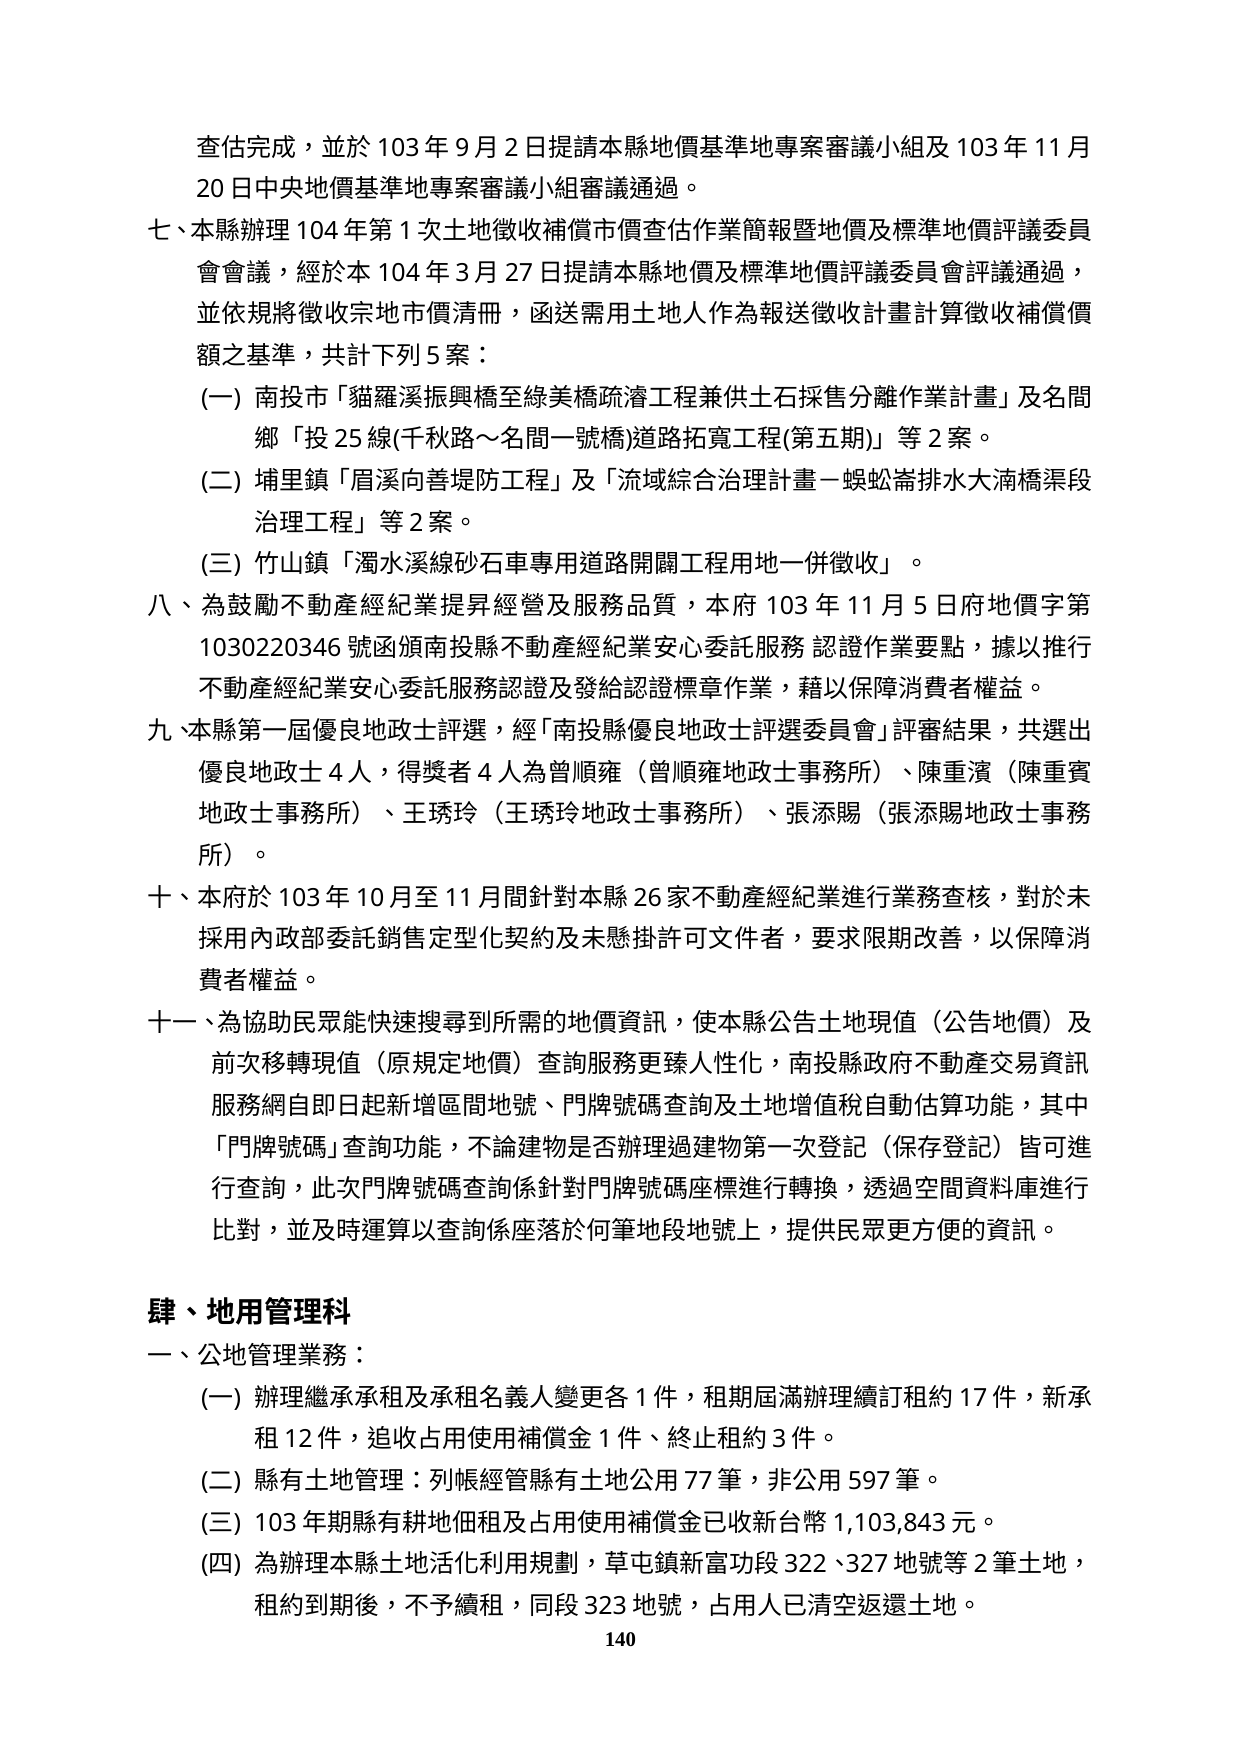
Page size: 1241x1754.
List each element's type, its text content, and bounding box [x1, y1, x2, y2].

list 103年期縣有耕地佃租及占用使用補償金已收新台幣 1,103,843元。 [201, 1498, 1092, 1539]
list 縣有土地管理：列帳經管縣有土地公用77筆，非公用597筆。 [201, 1456, 1092, 1498]
list 竹山鎮「濁水溪線砂石車專用道路開闢工程用地一併徵收」。 [201, 539, 1092, 581]
text 九、本縣第一屆優良地政士評選，經「南投縣優良地政士評選委員會」評審結果，共選出優良地政士4人，得獎者4人為曾順雍（曾順雍地政士事務所）、陳重濱（陳重賓地政士事務所）、王琇玲（王琇玲地政士事務所）、張添賜（張添賜地政士事務所）。 [148, 706, 1092, 873]
list 為辦理本縣土地活化利用規劃，草屯鎮新富功段322、327地號等2筆土地，租約到期後，不予續租，同段323地號，占用人已清空返還土地。 [201, 1539, 1092, 1623]
text 一、公地管理業務： [148, 1331, 1092, 1373]
text 七、本縣辦理104年第1次土地徵收補償市價查估作業簡報暨地價及標準地價評議委員會會議，經於本104年3月27日提請本縣地價及標準地價評議委員會評議通過，並依規將徵收宗地市價清冊，函送需用土地人作為報送徵收計畫計算徵收補償價額之基準，共計下列5案： [148, 206, 1092, 373]
text 六、本縣103年地價基準地選定及查估點數，研定以102年完成建置71點點數為基礎，於本縣各地政事務所各增設1基準點，共計76點；其中102年完成建置71點點數，已函請各所依部頒作業進度表辦理，另增設1點新基準點，則請各所為達地價控制之效，優先於重大工程或整體開發範圍周邊地區選取之並依政府採購規定委託不動產估價師辦理估價；本縣103年76點地價基準地選定及查估作業，業由作業單位－本縣各地政事務所及誠德不動產估價師聯合事務所，按部頒作業進度查估完成，並於103年9月2日提請本縣地價基準地專案審議小組及103年11月20日中央地價基準地專案審議小組審議通過。 [148, 123, 1092, 206]
text 肆、地用管理科 [148, 1289, 1092, 1331]
text 十一、為協助民眾能快速搜尋到所需的地價資訊，使本縣公告土地現值（公告地價）及前次移轉現值（原規定地價）查詢服務更臻人性化，南投縣政府不動產交易資訊服務網自即日起新增區間地號、門牌號碼查詢及土地增值稅自動估算功能，其中「門牌號碼」查詢功能，不論建物是否辦理過建物第一次登記（保存登記）皆可進行查詢，此次門牌號碼查詢係針對門牌號碼座標進行轉換，透過空間資料庫進行比對，並及時運算以查詢係座落於何筆地段地號上，提供民眾更方便的資訊。 [148, 998, 1092, 1248]
text 十、本府於103年10月至11月間針對本縣26家不動產經紀業進行業務查核，對於未採用內政部委託銷售定型化契約及未懸掛許可文件者，要求限期改善，以保障消費者權益。 [148, 873, 1092, 998]
list 南投市「貓羅溪振興橋至綠美橋疏濬工程兼供土石採售分離作業計畫」及名間鄉「投25線(千秋路～名間一號橋)道路拓寬工程(第五期)」等2案。 [201, 373, 1092, 456]
list 埔里鎮「眉溪向善堤防工程」及「流域綜合治理計畫－蜈蚣崙排水大湳橋渠段治理工程」等2案。 [201, 456, 1092, 539]
text 八、為鼓勵不動產經紀業提昇經營及服務品質，本府103年11月5日府地價字第1030220346號函頒南投縣不動產經紀業安心委託服務 認證作業要點，據以推行不動產經紀業安心委託服務認證及發給認證標章作業，藉以保障消費者權益。 [148, 581, 1092, 706]
list 辦理繼承承租及承租名義人變更各1件，租期屆滿辦理續訂租約17件，新承租12件，追收占用使用補償金1件、終止租約3件。 [201, 1373, 1092, 1456]
